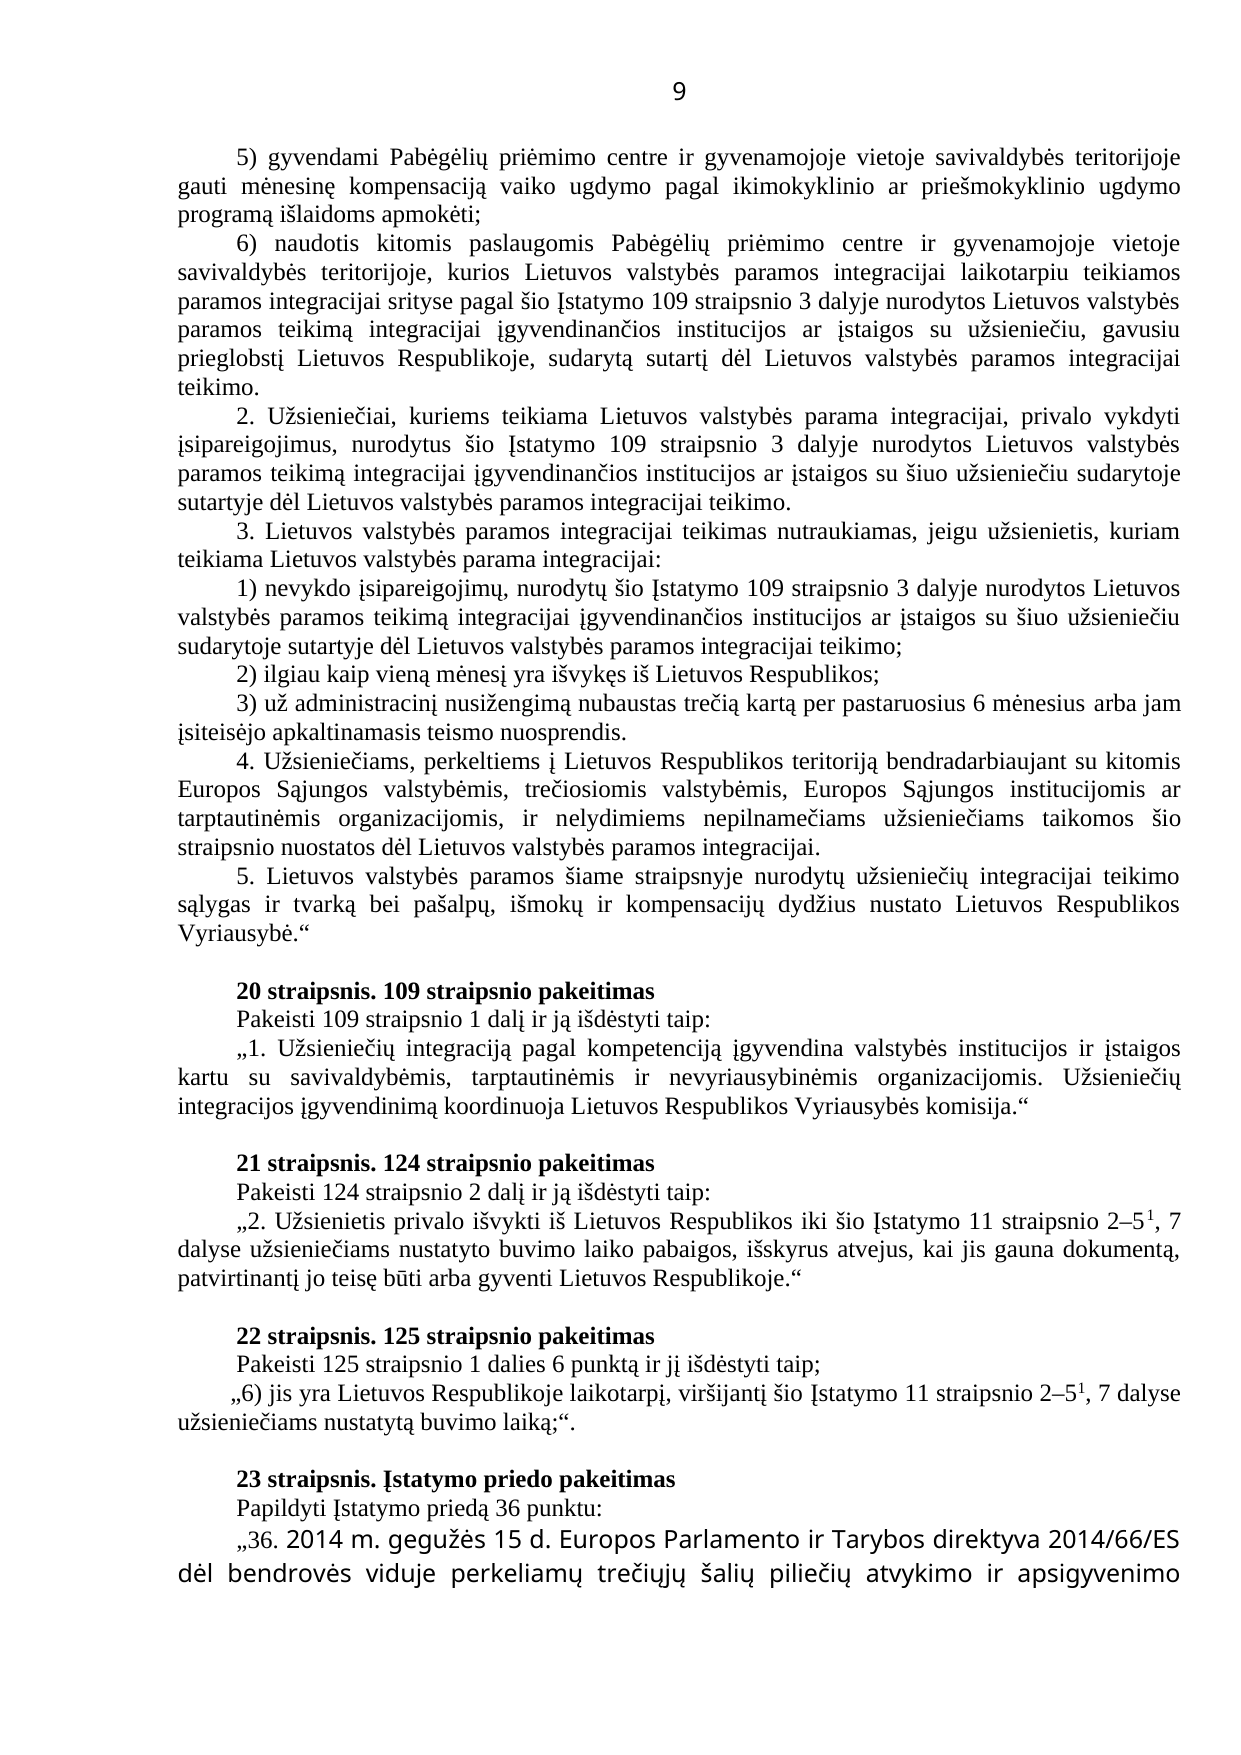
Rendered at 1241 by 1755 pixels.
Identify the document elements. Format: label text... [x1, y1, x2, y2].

text 22 straipsnis. 125 straipsnio pakeitimas [177, 1321, 1181, 1349]
text 3) už administracinį nusižengimą nubaustas trečią kartą per pastaruosius 6 mėnesius arba jam įsiteisėjo apkaltinamasis teismo nuosprendis. [177, 688, 1181, 746]
text 4. Užsieniečiams, perkeltiems į Lietuvos Respublikos teritoriją bendradarbiaujant su kitomis Europos Sąjungos valstybėmis, trečiosiomis valstybėmis, Europos Sąjungos institucijomis ar tarptautinėmis organizacijomis, ir nelydimiems nepilnamečiams užsieniečiams taikomos šio straipsnio nuostatos dėl Lietuvos valstybės paramos integracijai. [177, 746, 1181, 861]
text 23 straipsnis. Įstatymo priedo pakeitimas [177, 1464, 1181, 1493]
text 3. Lietuvos valstybės paramos integracijai teikimas nutraukiamas, jeigu užsienietis, kuriam teikiama Lietuvos valstybės parama integracijai: [177, 516, 1181, 573]
text 20 straipsnis. 109 straipsnio pakeitimas [177, 976, 1181, 1004]
text Papildyti Įstatymo priedą 36 punktu: [177, 1493, 1181, 1522]
text Pakeisti 109 straipsnio 1 dalį ir ją išdėstyti taip: [177, 1004, 1181, 1033]
text „1. Užsieniečių integraciją pagal kompetenciją įgyvendina valstybės institucijos ir įstaigos kartu su savivaldybėmis, tarptautinėmis ir nevyriausybinėmis organizacijomis. Užsieniečių integracijos įgyvendinimą koordinuoja Lietuvos Respublikos Vyriausybės komisija.“ [177, 1033, 1181, 1119]
text 5) gyvendami Pabėgėlių priėmimo centre ir gyvenamojoje vietoje savivaldybės teritorijoje gauti mėnesinę kompensaciją vaiko ugdymo pagal ikimokyklinio ar priešmokyklinio ugdymo programą išlaidoms apmokėti; [177, 142, 1181, 228]
text 2) ilgiau kaip vieną mėnesį yra išvykęs iš Lietuvos Respublikos; [177, 659, 1181, 688]
text 5. Lietuvos valstybės paramos šiame straipsnyje nurodytų užsieniečių integracijai teikimo sąlygas ir tvarką bei pašalpų, išmokų ir kompensacijų dydžius nustato Lietuvos Respublikos Vyriausybė.“ [177, 861, 1181, 947]
text „36. 2014 m. gegužės 15 d. Europos Parlamento ir Tarybos direktyva 2014/66/ES dėl bendrovės viduje perkeliamų trečiųjų šalių piliečių atvykimo ir apsigyvenimo [177, 1522, 1181, 1590]
text 2. Užsieniečiai, kuriems teikiama Lietuvos valstybės parama integracijai, privalo vykdyti įsipareigojimus, nurodytus šio Įstatymo 109 straipsnio 3 dalyje nurodytos Lietuvos valstybės paramos teikimą integracijai įgyvendinančios institucijos ar įstaigos su šiuo užsieniečiu sudarytoje sutartyje dėl Lietuvos valstybės paramos integracijai teikimo. [177, 401, 1181, 516]
text Pakeisti 124 straipsnio 2 dalį ir ją išdėstyti taip: [177, 1177, 1181, 1206]
text 6) naudotis kitomis paslaugomis Pabėgėlių priėmimo centre ir gyvenamojoje vietoje savivaldybės teritorijoje, kurios Lietuvos valstybės paramos integracijai laikotarpiu teikiamos paramos integracijai srityse pagal šio Įstatymo 109 straipsnio 3 dalyje nurodytos Lietuvos valstybės paramos teikimą integracijai įgyvendinančios institucijos ar įstaigos su užsieniečiu, gavusiu prieglobstį Lietuvos Respublikoje, sudarytą sutartį dėl Lietuvos valstybės paramos integracijai teikimo. [177, 228, 1181, 401]
text 21 straipsnis. 124 straipsnio pakeitimas [177, 1148, 1181, 1177]
text 1) nevykdo įsipareigojimų, nurodytų šio Įstatymo 109 straipsnio 3 dalyje nurodytos Lietuvos valstybės paramos teikimą integracijai įgyvendinančios institucijos ar įstaigos su šiuo užsieniečiu sudarytoje sutartyje dėl Lietuvos valstybės paramos integracijai teikimo; [177, 573, 1181, 659]
text Pakeisti 125 straipsnio 1 dalies 6 punktą ir jį išdėstyti taip; [177, 1349, 1181, 1378]
text „2. Užsienietis privalo išvykti iš Lietuvos Respublikos iki šio Įstatymo 11 straipsnio 2–51, 7 dalyse užsieniečiams nustatyto buvimo laiko pabaigos, išskyrus atvejus, kai jis gauna dokumentą, patvirtinantį jo teisę būti arba gyventi Lietuvos Respublikoje.“ [177, 1206, 1181, 1292]
text „6) jis yra Lietuvos Respublikoje laikotarpį, viršijantį šio Įstatymo 11 straipsnio 2–51, 7 dalyse užsieniečiams nustatytą buvimo laiką;“. [177, 1378, 1181, 1436]
